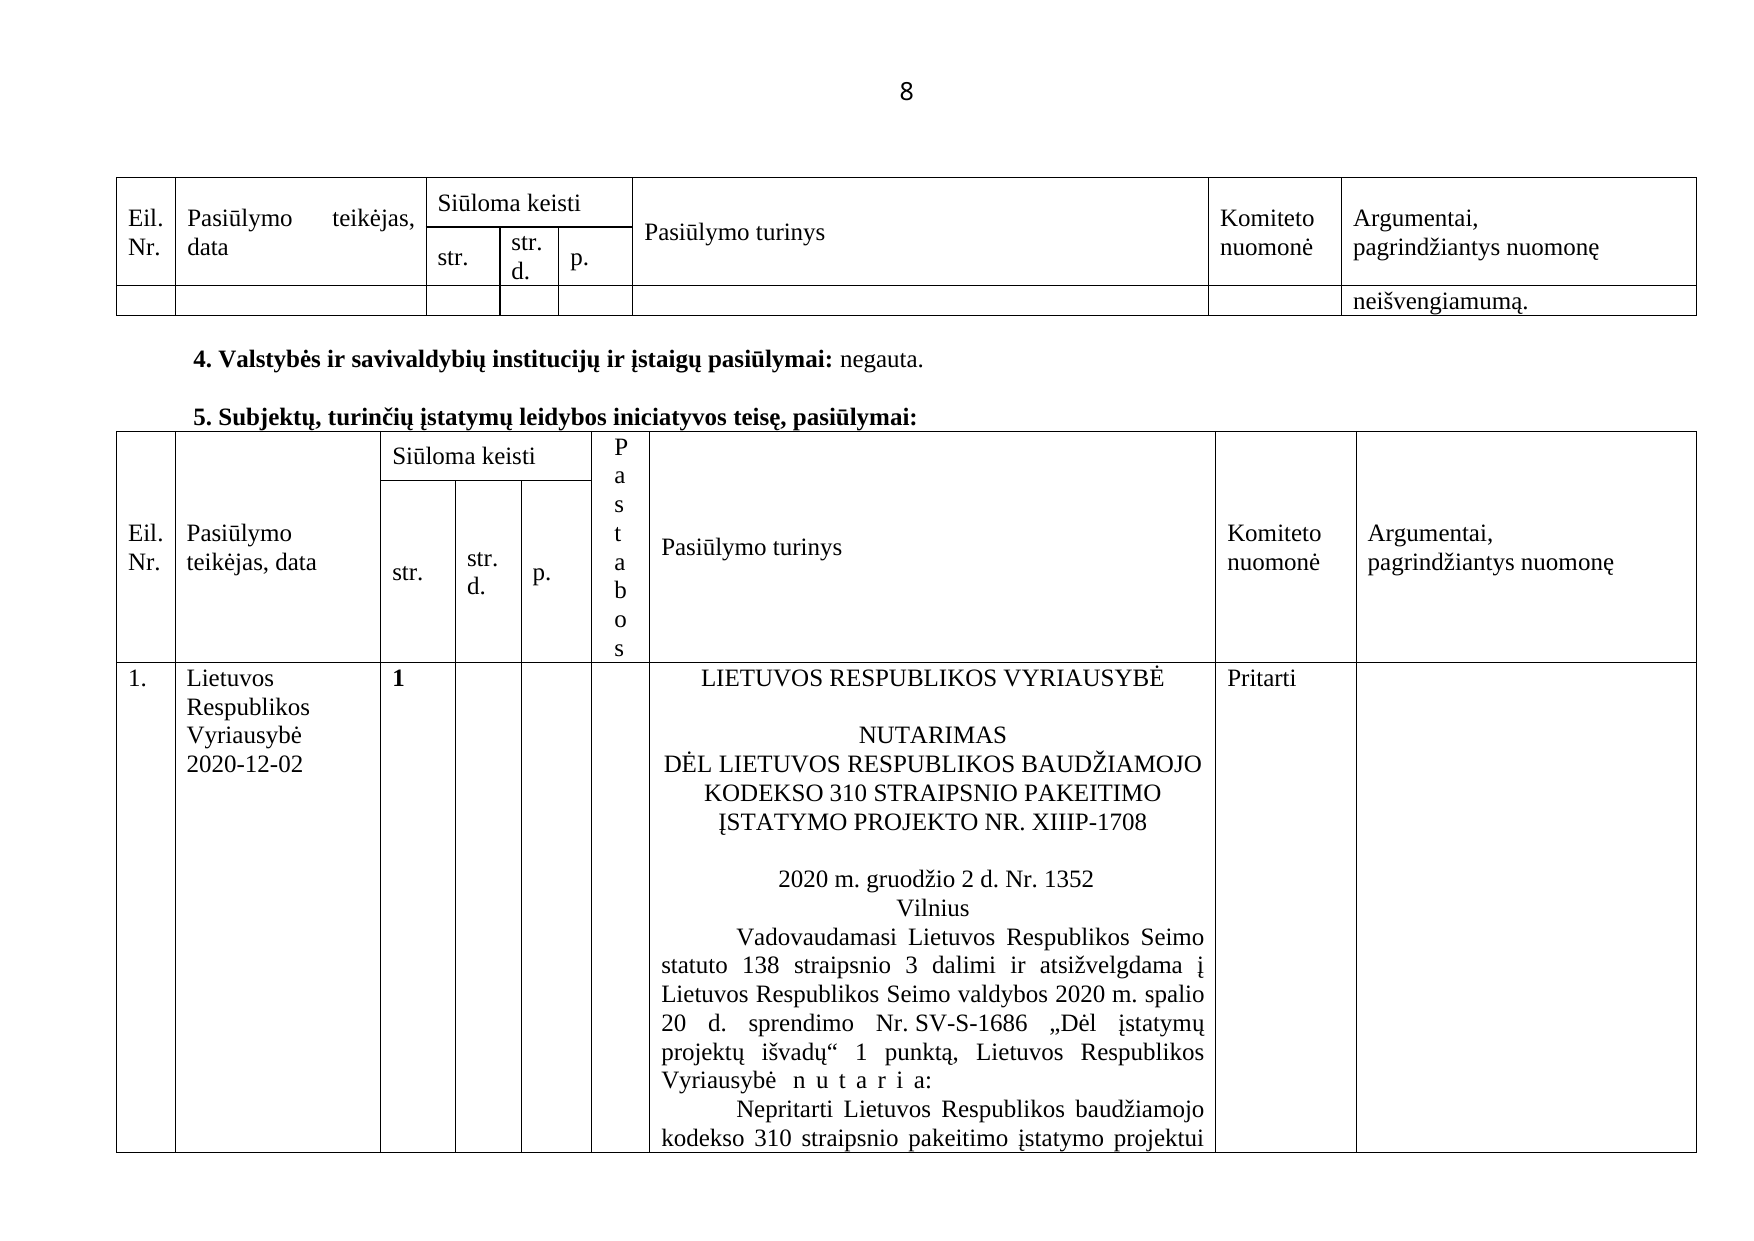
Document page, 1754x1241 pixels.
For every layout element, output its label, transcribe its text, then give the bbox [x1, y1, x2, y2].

table_cell str. [427, 228, 499, 285]
table_header Pasiūlymo turinys [650, 432, 1215, 662]
table_cell [559, 286, 632, 315]
table_header Eil. Nr. [117, 432, 175, 662]
table_cell [1209, 286, 1341, 315]
table_cell [501, 286, 558, 315]
table_header Siūloma keisti [381, 432, 591, 480]
table_cell Lietuvos Respublikos Vyriausybė 2020-12-02 [176, 663, 380, 1152]
text 5. Subjektų, turinčių įstatymų leidybos iniciatyvos teisę, pasiūlymai: [118, 402, 1695, 431]
table_header Argumentai, pagrindžiantys nuomonę [1357, 432, 1696, 662]
table_header Komiteto nuomonė [1209, 178, 1341, 285]
table_cell 1. [117, 663, 175, 1152]
table_cell p. [522, 481, 591, 662]
table_header Pastabos [592, 432, 649, 662]
table_header Eil. Nr. [117, 178, 175, 285]
table_header Argumentai, pagrindžiantys nuomonę [1342, 178, 1696, 285]
table_cell [176, 286, 426, 315]
table_cell str. d. [456, 481, 521, 662]
table_cell [592, 663, 649, 1152]
table_header Komiteto nuomonė [1216, 432, 1356, 662]
table_cell [1357, 663, 1696, 1152]
table_cell [456, 663, 521, 1152]
table_cell str. [381, 481, 455, 662]
table_header Pasiūlymo teikėjas, data [176, 178, 426, 285]
table_cell neišvengiamumą. [1342, 286, 1696, 315]
table_header Pasiūlymo turinys [633, 178, 1208, 285]
table_cell p. [559, 228, 632, 285]
table_header Pasiūlymo teikėjas, data [176, 432, 380, 662]
table_cell [427, 286, 499, 315]
table_cell str. d. [501, 228, 558, 285]
table_cell Lietuvos Respublikos Vyriausybė nutarimas DĖL LIETUVOS RESPUBLIKOS BAUDŽIAMOJO KODEKSO 310 STRAIPSNIO PAKEITIMO ĮSTATYMO PROJEKTO NR. XIIIP-1708 2020 m. gruodžio 2 d. Nr. 1352 Vilnius Vadovaudamasi Lietuvos Respublikos Seimo statuto 138 straipsnio 3 dalimi ir atsižvelgdama į Lietuvos Respublikos Seimo valdybos 2020 m. spalio 20 d. sprendimo Nr. SV-S-1686 „Dėl įstatymų projektų išvadų“ 1 punktą, Lietuvos Respublikos Vyriausybė nutaria: Nepritarti Lietuvos Respublikos baudžiamojo kodekso 310 straipsnio pakeitimo įstatymo projektui [650, 663, 1215, 1152]
table_cell [522, 663, 591, 1152]
table_cell 1 [381, 663, 455, 1152]
text 4. Valstybės ir savivaldybių institucijų ir įstaigų pasiūlymai: negauta. [118, 344, 1695, 373]
table_cell Pritarti [1216, 663, 1356, 1152]
table_header Siūloma keisti [427, 178, 632, 226]
table_cell [117, 286, 175, 315]
